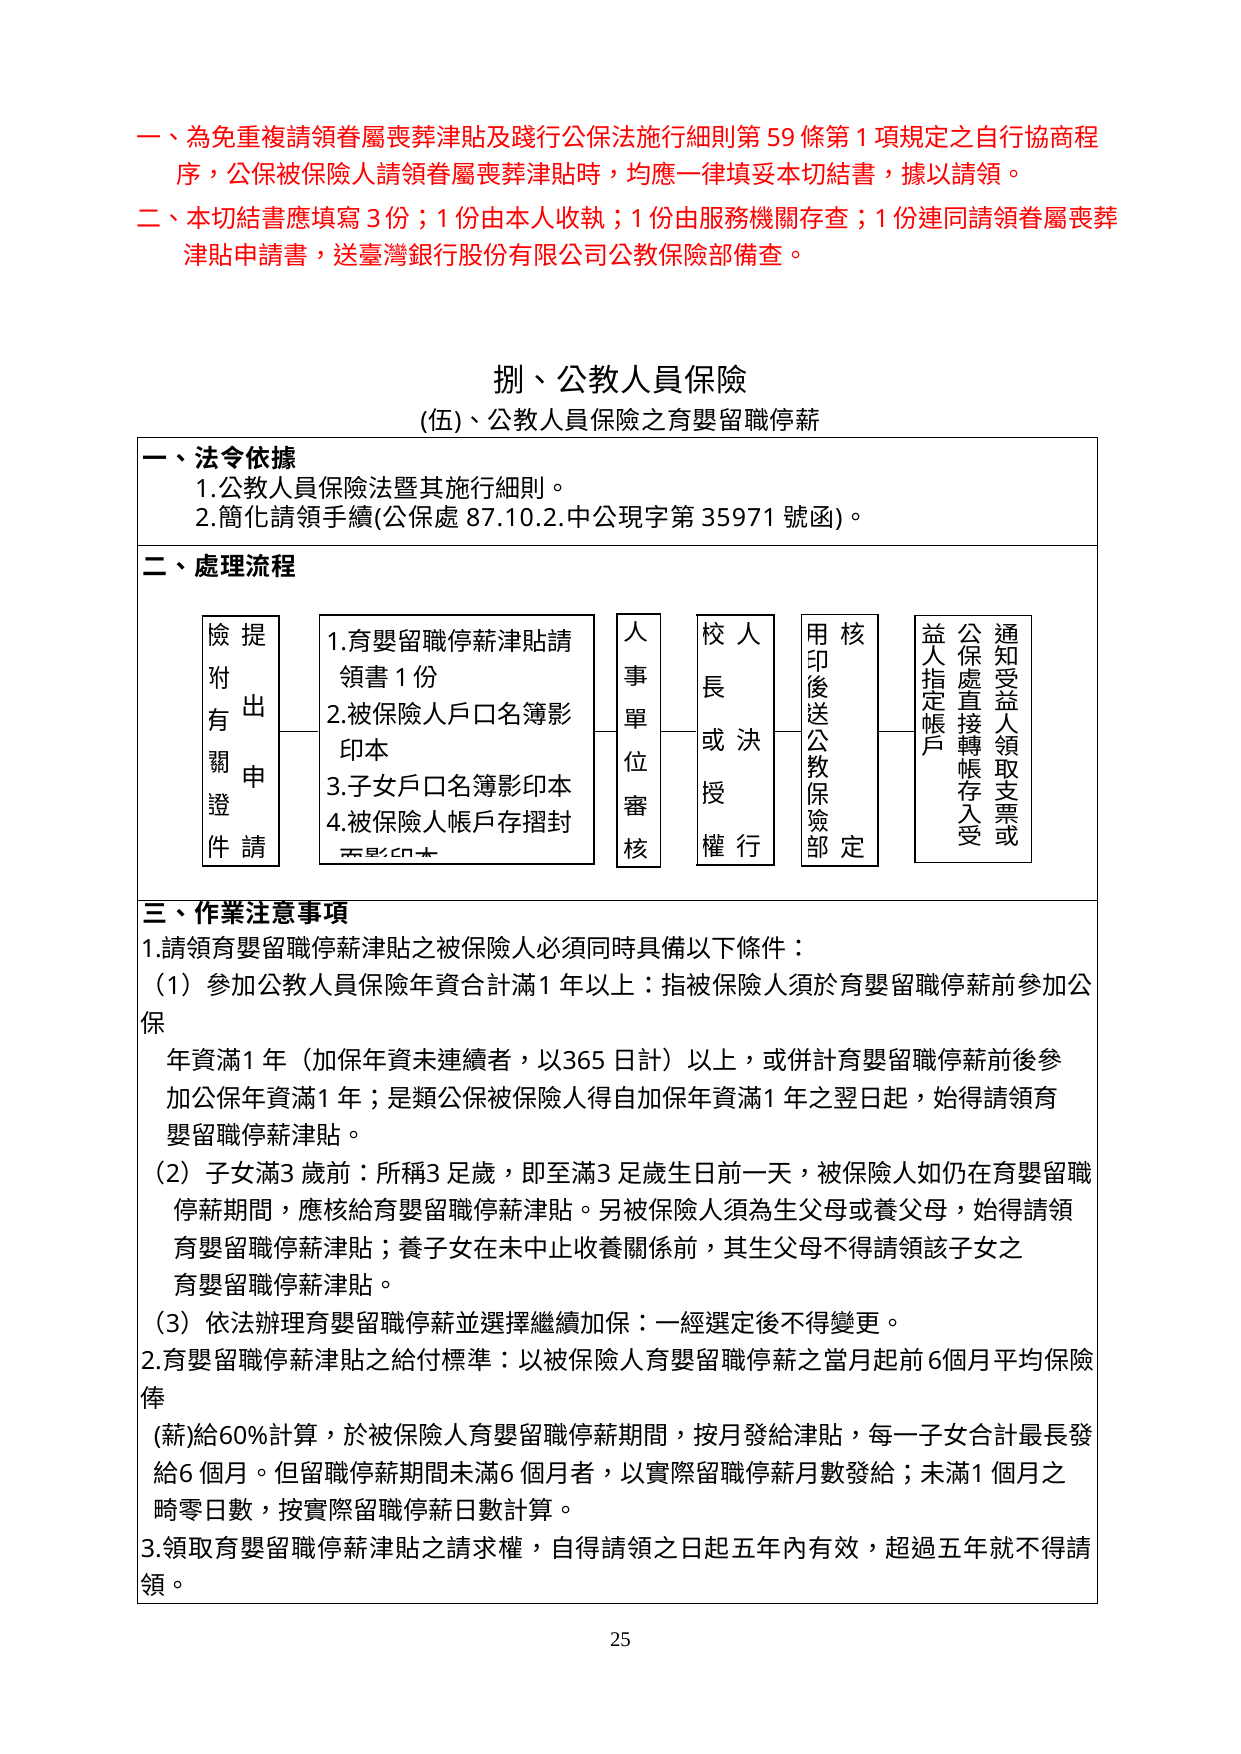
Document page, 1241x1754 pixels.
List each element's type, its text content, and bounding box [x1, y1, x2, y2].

table_cell 三、作業注意事項 1.請領育嬰留職停薪津貼之被保險人必須同時具備以下條件： （1）參加公教人員保險年資合計滿1 年以上：指被保險人須於育嬰留職停薪前參加公保 年資滿1 年（加保年資未連續者，以365 日計）以上，或併計育嬰留職停薪前後參 加公保年資滿1 年；是類公保被保險人得自加保年資滿1 年之翌日起，始得請領育 嬰留職停薪津貼。 （2）子女滿3 歲前：所稱3 足歲，即至滿3 足歲生日前一天，被保險人如仍在育嬰留職 停薪期間，應核給育嬰留職停薪津貼。另被保險人須為生父母或養父母，始得請領 育嬰留職停薪津貼；養子女在未中止收養關係前，其生父母不得請領該子女之 育嬰留職停薪津貼。 （3）依法辦理育嬰留職停薪並選擇繼續加保：一經選定後不得變更。 2.育嬰留職停薪津貼之給付標準：以被保險人育嬰留職停薪之當月起前6個月平均保險俸 (薪)給60%計算，於被保險人育嬰留職停薪期間，按月發給津貼，每一子女合計最長發 給6 個月。但留職停薪期間未滿6 個月者，以實際留職停薪月數發給；未滿1 個月之 畸零日數，按實際留職停薪日數計算。 3.領取育嬰留職停薪津貼之請求權，自得請領之日起五年內有效，超過五年就不得請領。 [138, 901, 1097, 1603]
table_cell 二、本切結書應填寫3份；1份由本人收執；1份由服務機關存查；1份連同請領眷屬喪葬津貼申請書，送臺灣銀行股份有限公司公教保險部備查。 [125, 198, 1138, 270]
text 捌、公教人員保險 [106, 356, 1134, 401]
text (伍)、公教人員保險之育嬰留職停薪 [106, 401, 1134, 437]
table_cell 一、為免重複請領眷屬喪葬津貼及踐行公保法施行細則第59條第1項規定之自行協商程序，公保被保險人請領眷屬喪葬津貼時，均應一律填妥本切結書，據以請領。 [125, 117, 1138, 198]
table_cell 二、處理流程 [138, 546, 1097, 899]
table_header 一、法令依據 1.公教人員保險法暨其施行細則。 2.簡化請領手續(公保處87.10.2.中公現字第35971號函)。 [138, 438, 1097, 545]
